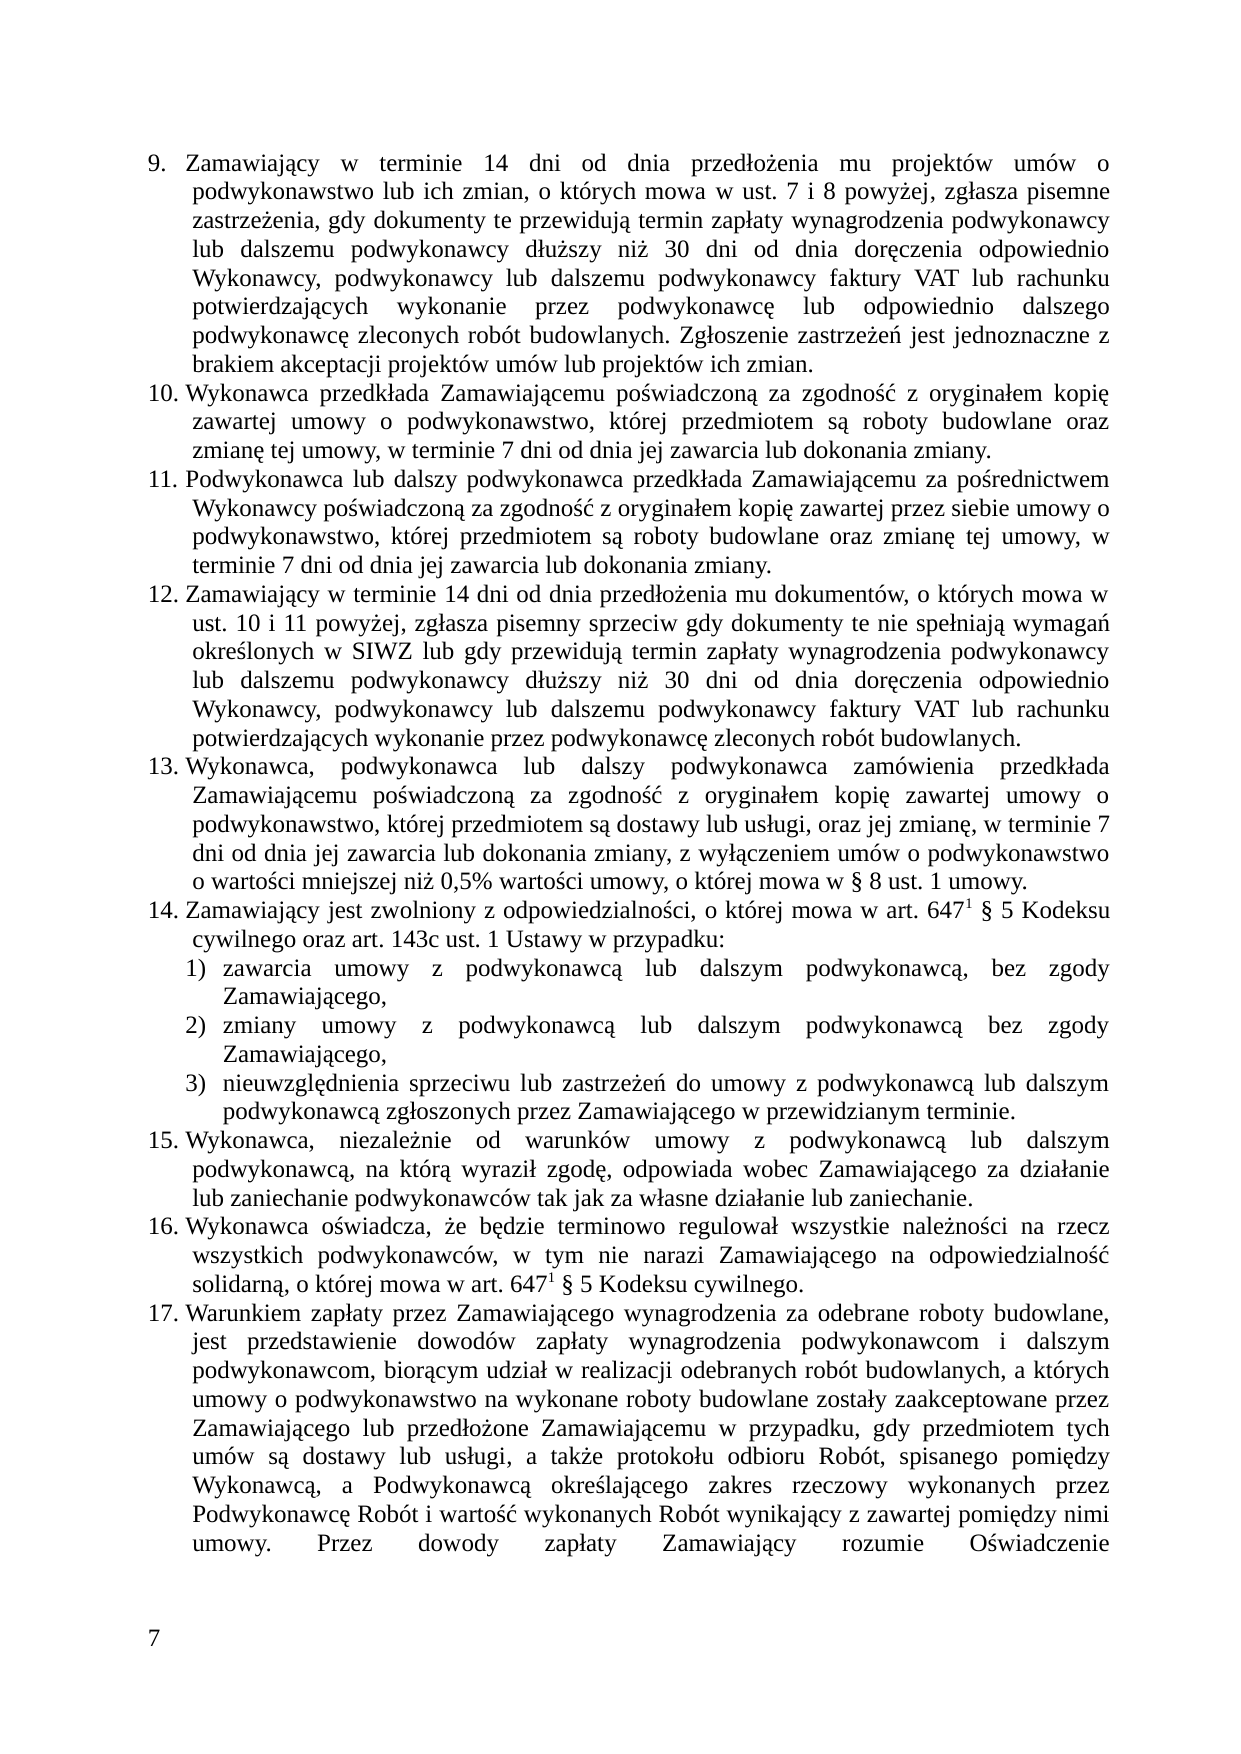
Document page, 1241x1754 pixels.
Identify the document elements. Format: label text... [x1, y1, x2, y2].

list Wykonawca przedkłada Zamawiającemu poświadczoną za zgodność z oryginałem kopię zawartej umowy o podwykonawstwo, której przedmiotem są roboty budowlane oraz zmianę tej umowy, w terminie 7 dni od dnia jej zawarcia lub dokonania zmiany. [148, 378, 1110, 464]
list Warunkiem zapłaty przez Zamawiającego wynagrodzenia za odebrane roboty budowlane, jest przedstawienie dowodów zapłaty wynagrodzenia podwykonawcom i dalszym podwykonawcom, biorącym udział w realizacji odebranych robót budowlanych, a których umowy o podwykonawstwo na wykonane roboty budowlane zostały zaakceptowane przez Zamawiającego lub przedłożone Zamawiającemu w przypadku, gdy przedmiotem tych umów są dostawy lub usługi, a także protokołu odbioru Robót, spisanego pomiędzy Wykonawcą, a Podwykonawcą określającego zakres rzeczowy wykonanych przez Podwykonawcę Robót i wartość wykonanych Robót wynikający z zawartej pomiędzy nimi umowy. Przez dowody zapłaty Zamawiający rozumie Oświadczenie [148, 1298, 1110, 1556]
list Zamawiający w terminie 14 dni od dnia przedłożenia mu projektów umów o podwykonawstwo lub ich zmian, o których mowa w ust. 7 i 8 powyżej, zgłasza pisemne zastrzeżenia, gdy dokumenty te przewidują termin zapłaty wynagrodzenia podwykonawcy lub dalszemu podwykonawcy dłuższy niż 30 dni od dnia doręczenia odpowiednio Wykonawcy, podwykonawcy lub dalszemu podwykonawcy faktury VAT lub rachunku potwierdzających wykonanie przez podwykonawcę lub odpowiednio dalszego podwykonawcę zleconych robót budowlanych. Zgłoszenie zastrzeżeń jest jednoznaczne z brakiem akceptacji projektów umów lub projektów ich zmian. [148, 148, 1110, 378]
list Wykonawca, podwykonawca lub dalszy podwykonawca zamówienia przedkłada Zamawiającemu poświadczoną za zgodność z oryginałem kopię zawartej umowy o podwykonawstwo, której przedmiotem są dostawy lub usługi, oraz jej zmianę, w terminie 7 dni od dnia jej zawarcia lub dokonania zmiany, z wyłączeniem umów o podwykonawstwo o wartości mniejszej niż 0,5% wartości umowy, o której mowa w § 8 ust. 1 umowy. [148, 751, 1110, 895]
list Podwykonawca lub dalszy podwykonawca przedkłada Zamawiającemu za pośrednictwem Wykonawcy poświadczoną za zgodność z oryginałem kopię zawartej przez siebie umowy o podwykonawstwo, której przedmiotem są roboty budowlane oraz zmianę tej umowy, w terminie 7 dni od dnia jej zawarcia lub dokonania zmiany. [148, 464, 1110, 579]
list Zamawiający jest zwolniony z odpowiedzialności, o której mowa w art. 6471 § 5 Kodeksu cywilnego oraz art. 143c ust. 1 Ustawy w przypadku: [148, 895, 1110, 953]
list nieuwzględnienia sprzeciwu lub zastrzeżeń do umowy z podwykonawcą lub dalszym podwykonawcą zgłoszonych przez Zamawiającego w przewidzianym terminie. [185, 1068, 1110, 1125]
list Wykonawca, niezależnie od warunków umowy z podwykonawcą lub dalszym podwykonawcą, na którą wyraził zgodę, odpowiada wobec Zamawiającego za działanie lub zaniechanie podwykonawców tak jak za własne działanie lub zaniechanie. [148, 1125, 1110, 1211]
list zmiany umowy z podwykonawcą lub dalszym podwykonawcą bez zgody Zamawiającego, [185, 1010, 1110, 1068]
list Wykonawca oświadcza, że będzie terminowo regulował wszystkie należności na rzecz wszystkich podwykonawców, w tym nie narazi Zamawiającego na odpowiedzialność solidarną, o której mowa w art. 6471 § 5 Kodeksu cywilnego. [148, 1211, 1110, 1298]
list Zamawiający w terminie 14 dni od dnia przedłożenia mu dokumentów, o których mowa w ust. 10 i 11 powyżej, zgłasza pisemny sprzeciw gdy dokumenty te nie spełniają wymagań określonych w SIWZ lub gdy przewidują termin zapłaty wynagrodzenia podwykonawcy lub dalszemu podwykonawcy dłuższy niż 30 dni od dnia doręczenia odpowiednio Wykonawcy, podwykonawcy lub dalszemu podwykonawcy faktury VAT lub rachunku potwierdzających wykonanie przez podwykonawcę zleconych robót budowlanych. [148, 579, 1110, 751]
list zawarcia umowy z podwykonawcą lub dalszym podwykonawcą, bez zgody Zamawiającego, [185, 953, 1110, 1010]
